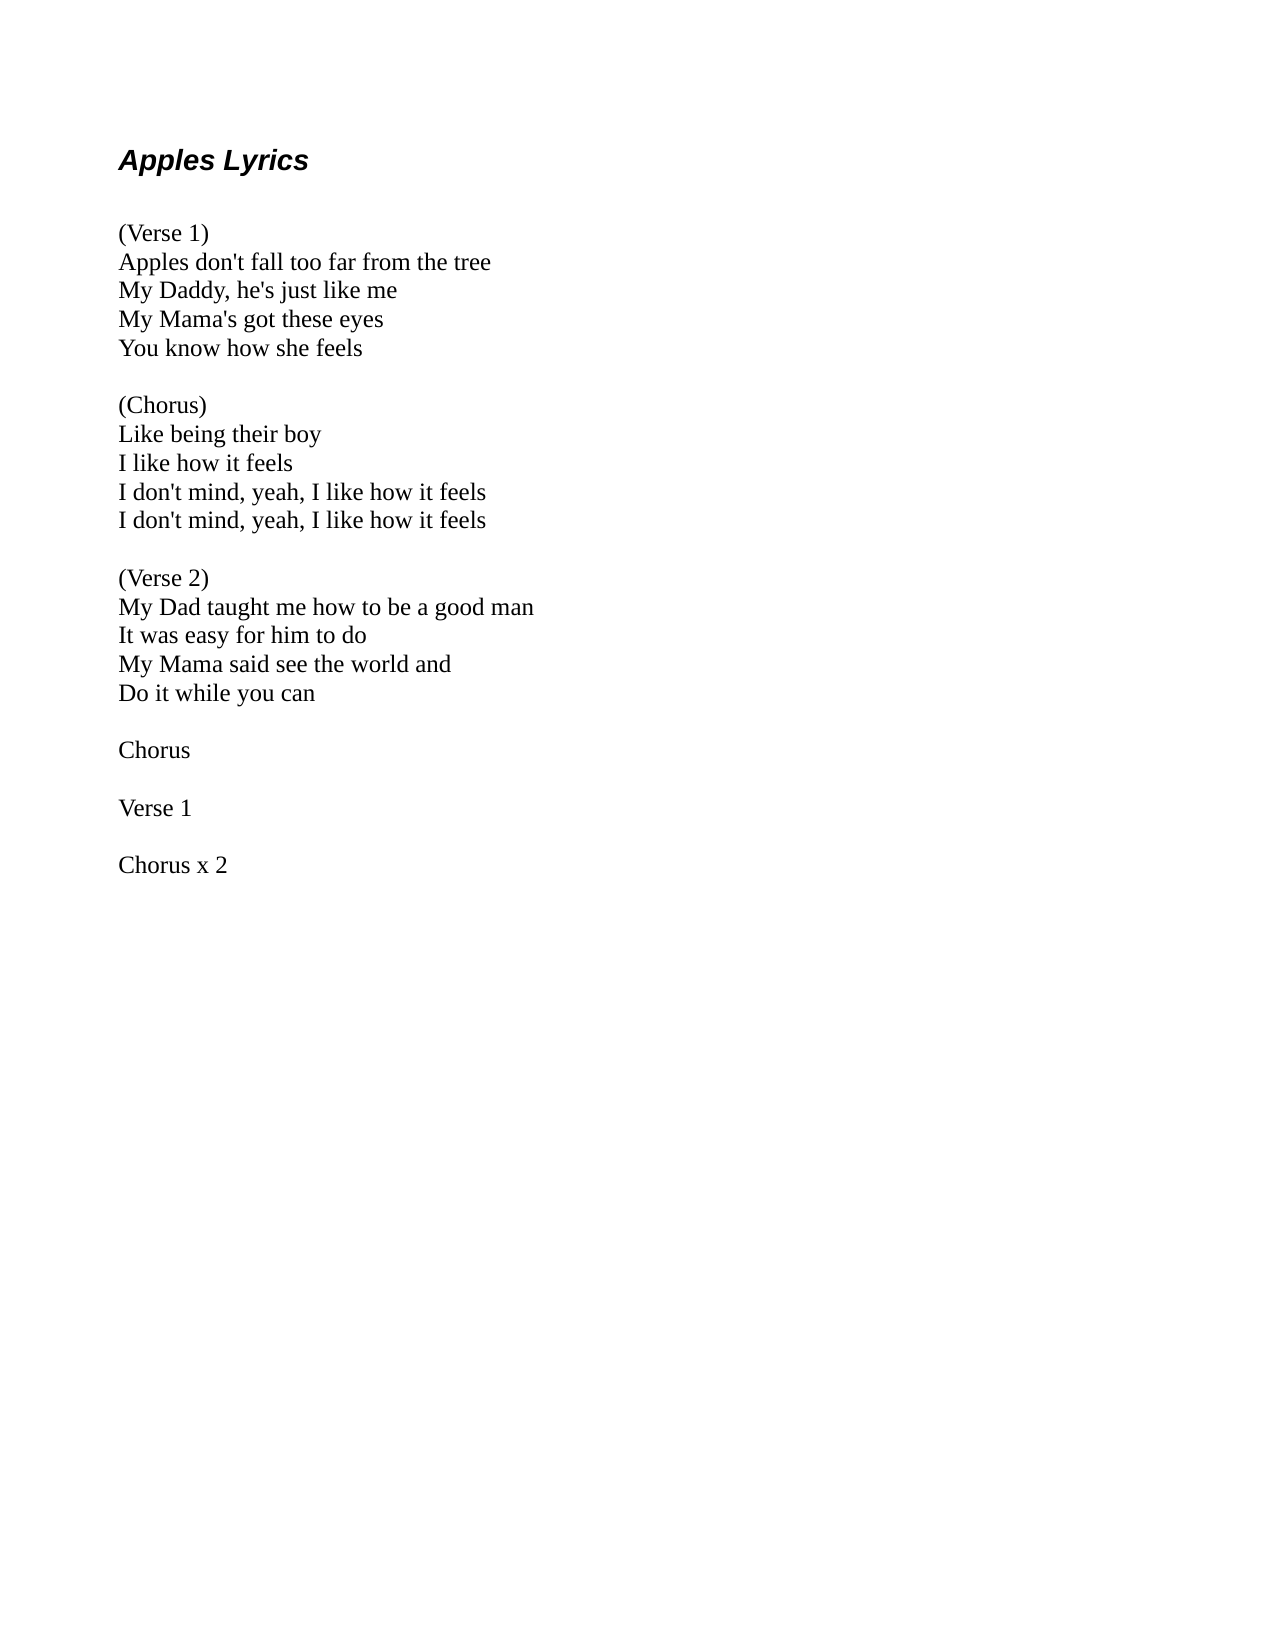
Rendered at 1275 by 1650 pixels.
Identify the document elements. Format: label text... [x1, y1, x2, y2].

text I don't mind, yeah, I like how it feels [118, 505, 1157, 534]
text My Mama said see the world and [118, 649, 1157, 678]
text You know how she feels [118, 333, 1157, 362]
text (Chorus) [118, 390, 1157, 419]
text Like being their boy [118, 419, 1157, 448]
text Apples don't fall too far from the tree [118, 247, 1157, 275]
text (Verse 2) [118, 563, 1157, 592]
text My Mama's got these eyes [118, 304, 1157, 333]
text I don't mind, yeah, I like how it feels [118, 477, 1157, 505]
text Verse 1 [118, 793, 1157, 822]
text My Dad taught me how to be a good man [118, 592, 1157, 620]
text It was easy for him to do [118, 620, 1157, 649]
text (Verse 1) [118, 218, 1157, 247]
text My Daddy, he's just like me [118, 275, 1157, 304]
text I like how it feels [118, 448, 1157, 477]
subtitle Apples Lyrics [118, 143, 1157, 177]
text Chorus x 2 [118, 850, 1157, 879]
text Chorus [118, 735, 1157, 764]
text Do it while you can [118, 678, 1157, 707]
